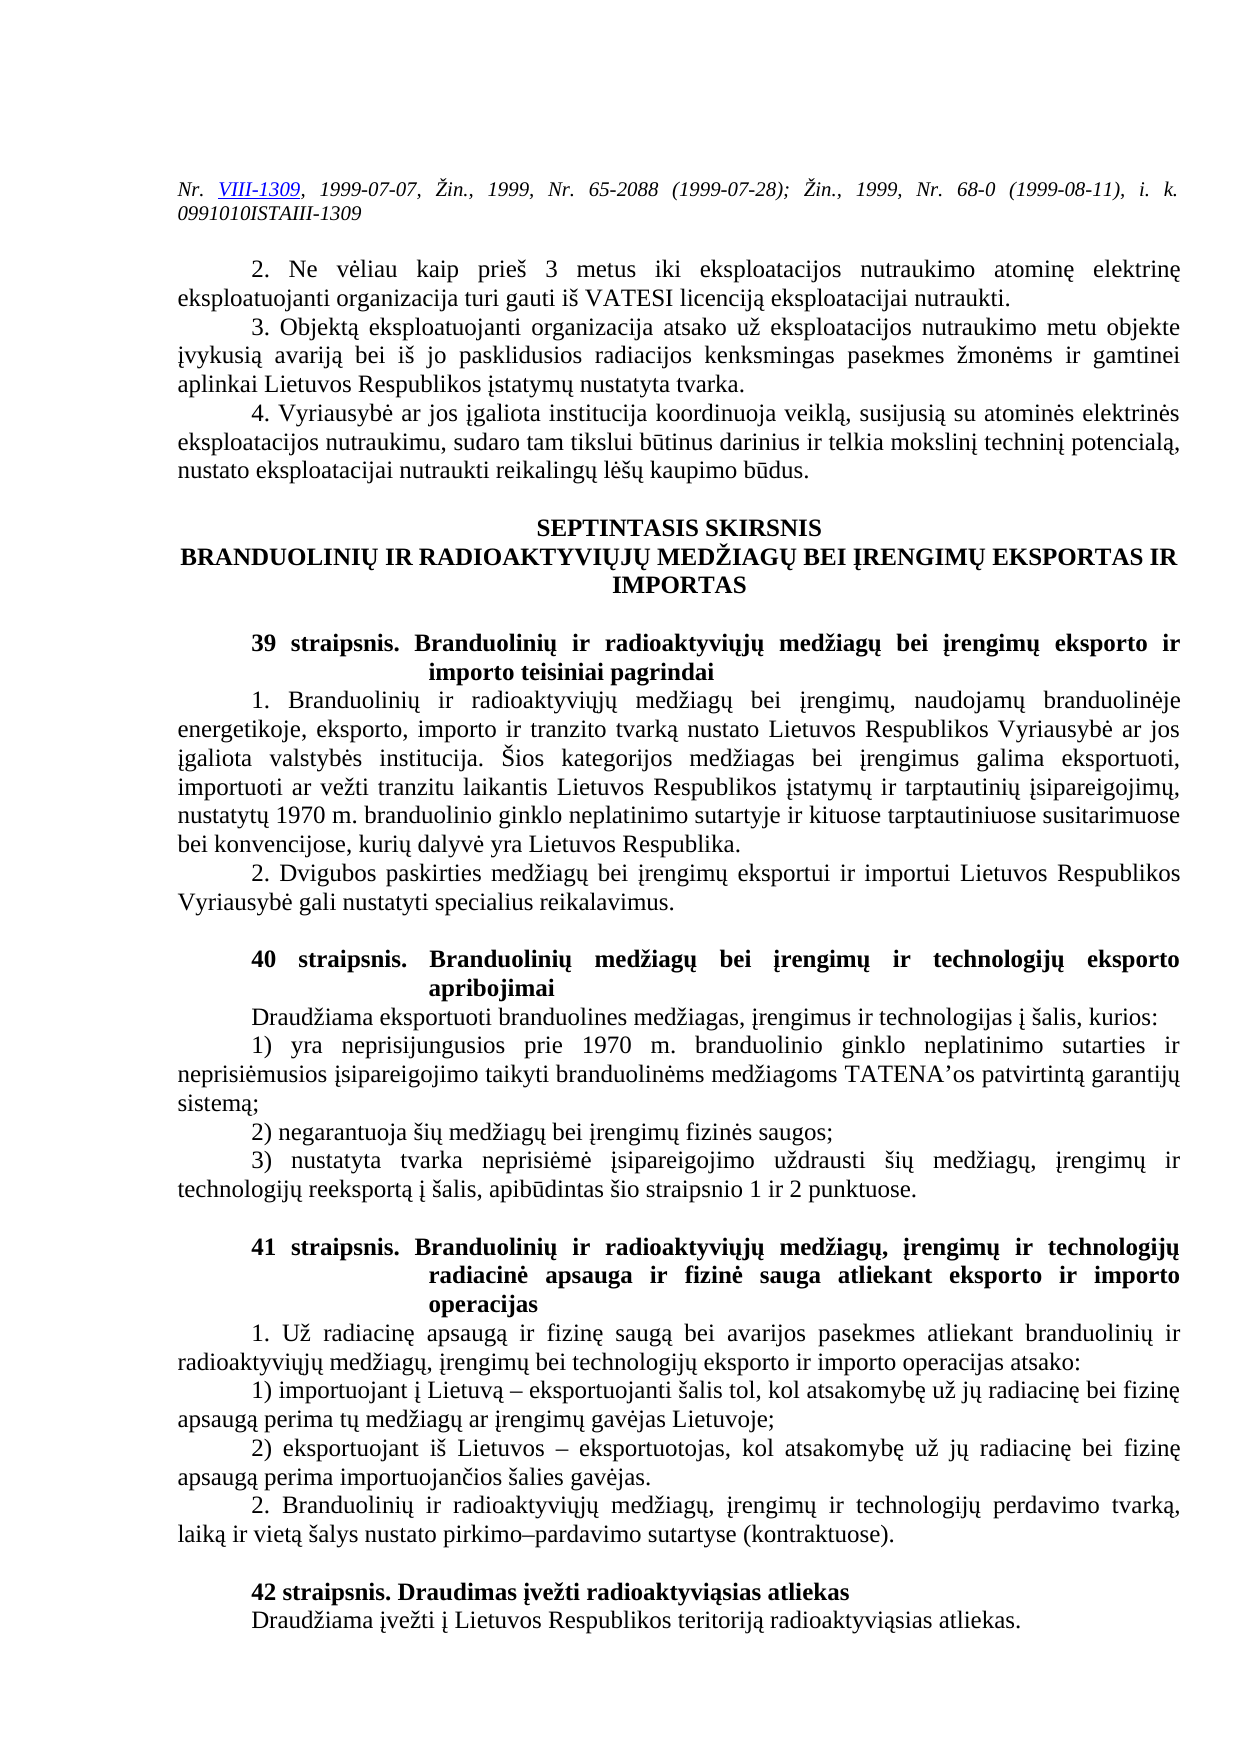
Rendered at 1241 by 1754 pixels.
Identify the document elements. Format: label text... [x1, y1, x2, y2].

text BRANDUOLINIŲ IR RADIOAKTYVIŲJŲ MEDŽIAGŲ BEI ĮRENGIMŲ EKSPORTAS IR IMPORTAS [177, 542, 1181, 599]
text 2) eksportuojant iš Lietuvos – eksportuotojas, kol atsakomybę už jų radiacinę bei fizinę apsaugą perima importuojančios šalies gavėjas. [177, 1433, 1181, 1490]
text 1. Už radiacinę apsaugą ir fizinę saugą bei avarijos pasekmes atliekant branduolinių ir radioaktyviųjų medžiagų, įrengimų bei technologijų eksporto ir importo operacijas atsako: [177, 1318, 1181, 1375]
text 2) negarantuoja šių medžiagų bei įrengimų fizinės saugos; [177, 1117, 1181, 1145]
text SEPTINTASIS SKIRSNIS [177, 513, 1181, 542]
text 2. Dvigubos paskirties medžiagų bei įrengimų eksportui ir importui Lietuvos Respublikos Vyriausybė gali nustatyti specialius reikalavimus. [177, 858, 1181, 915]
text 1) importuojant į Lietuvą – eksportuojanti šalis tol, kol atsakomybę už jų radiacinę bei fizinę apsaugą perima tų medžiagų ar įrengimų gavėjas Lietuvoje; [177, 1375, 1181, 1433]
text Draudžiama įvežti į Lietuvos Respublikos teritoriją radioaktyviąsias atliekas. [177, 1605, 1181, 1634]
text 41 straipsnis. Branduolinių ir radioaktyviųjų medžiagų, įrengimų ir technologijų radiacinė apsauga ir fizinė sauga atliekant eksporto ir importo operacijas [251, 1232, 1181, 1318]
text Draudžiama eksportuoti branduolines medžiagas, įrengimus ir technologijas į šalis, kurios: [177, 1002, 1181, 1030]
text Nr. VIII-1309, 1999-07-07, Žin., 1999, Nr. 65-2088 (1999-07-28); Žin., 1999, Nr. 68-0 (1999-08-11), i. k. 0991010ISTAIII-1309 [177, 177, 1181, 225]
text 4. Vyriausybė ar jos įgaliota institucija koordinuoja veiklą, susijusią su atominės elektrinės eksploatacijos nutraukimu, sudaro tam tikslui būtinus darinius ir telkia mokslinį techninį potencialą, nustato eksploatacijai nutraukti reikalingų lėšų kaupimo būdus. [177, 398, 1181, 484]
text 2. Ne vėliau kaip prieš 3 metus iki eksploatacijos nutraukimo atominę elektrinę eksploatuojanti organizacija turi gauti iš VATESI licenciją eksploatacijai nutraukti. [177, 254, 1181, 312]
text 40 straipsnis. Branduolinių medžiagų bei įrengimų ir technologijų eksporto apribojimai [251, 944, 1181, 1002]
text 2. Branduolinių ir radioaktyviųjų medžiagų, įrengimų ir technologijų perdavimo tvarką, laiką ir vietą šalys nustato pirkimo–pardavimo sutartyse (kontraktuose). [177, 1490, 1181, 1548]
text 1. Branduolinių ir radioaktyviųjų medžiagų bei įrengimų, naudojamų branduolinėje energetikoje, eksporto, importo ir tranzito tvarką nustato Lietuvos Respublikos Vyriausybė ar jos įgaliota valstybės institucija. Šios kategorijos medžiagas bei įrengimus galima eksportuoti, importuoti ar vežti tranzitu laikantis Lietuvos Respublikos įstatymų ir tarptautinių įsipareigojimų, nustatytų 1970 m. branduolinio ginklo neplatinimo sutartyje ir kituose tarptautiniuose susitarimuose bei konvencijose, kurių dalyvė yra Lietuvos Respublika. [177, 685, 1181, 858]
text 42 straipsnis. Draudimas įvežti radioaktyviąsias atliekas [177, 1577, 1181, 1605]
text 3. Objektą eksploatuojanti organizacija atsako už eksploatacijos nutraukimo metu objekte įvykusią avariją bei iš jo pasklidusios radiacijos kenksmingas pasekmes žmonėms ir gamtinei aplinkai Lietuvos Respublikos įstatymų nustatyta tvarka. [177, 312, 1181, 398]
text 1) yra neprisijungusios prie 1970 m. branduolinio ginklo neplatinimo sutarties ir neprisiėmusios įsipareigojimo taikyti branduolinėms medžiagoms TATENA’os patvirtintą garantijų sistemą; [177, 1030, 1181, 1117]
text 39 straipsnis. Branduolinių ir radioaktyviųjų medžiagų bei įrengimų eksporto ir importo teisiniai pagrindai [251, 628, 1181, 685]
text 3) nustatyta tvarka neprisiėmė įsipareigojimo uždrausti šių medžiagų, įrengimų ir technologijų reeksportą į šalis, apibūdintas šio straipsnio 1 ir 2 punktuose. [177, 1145, 1181, 1203]
